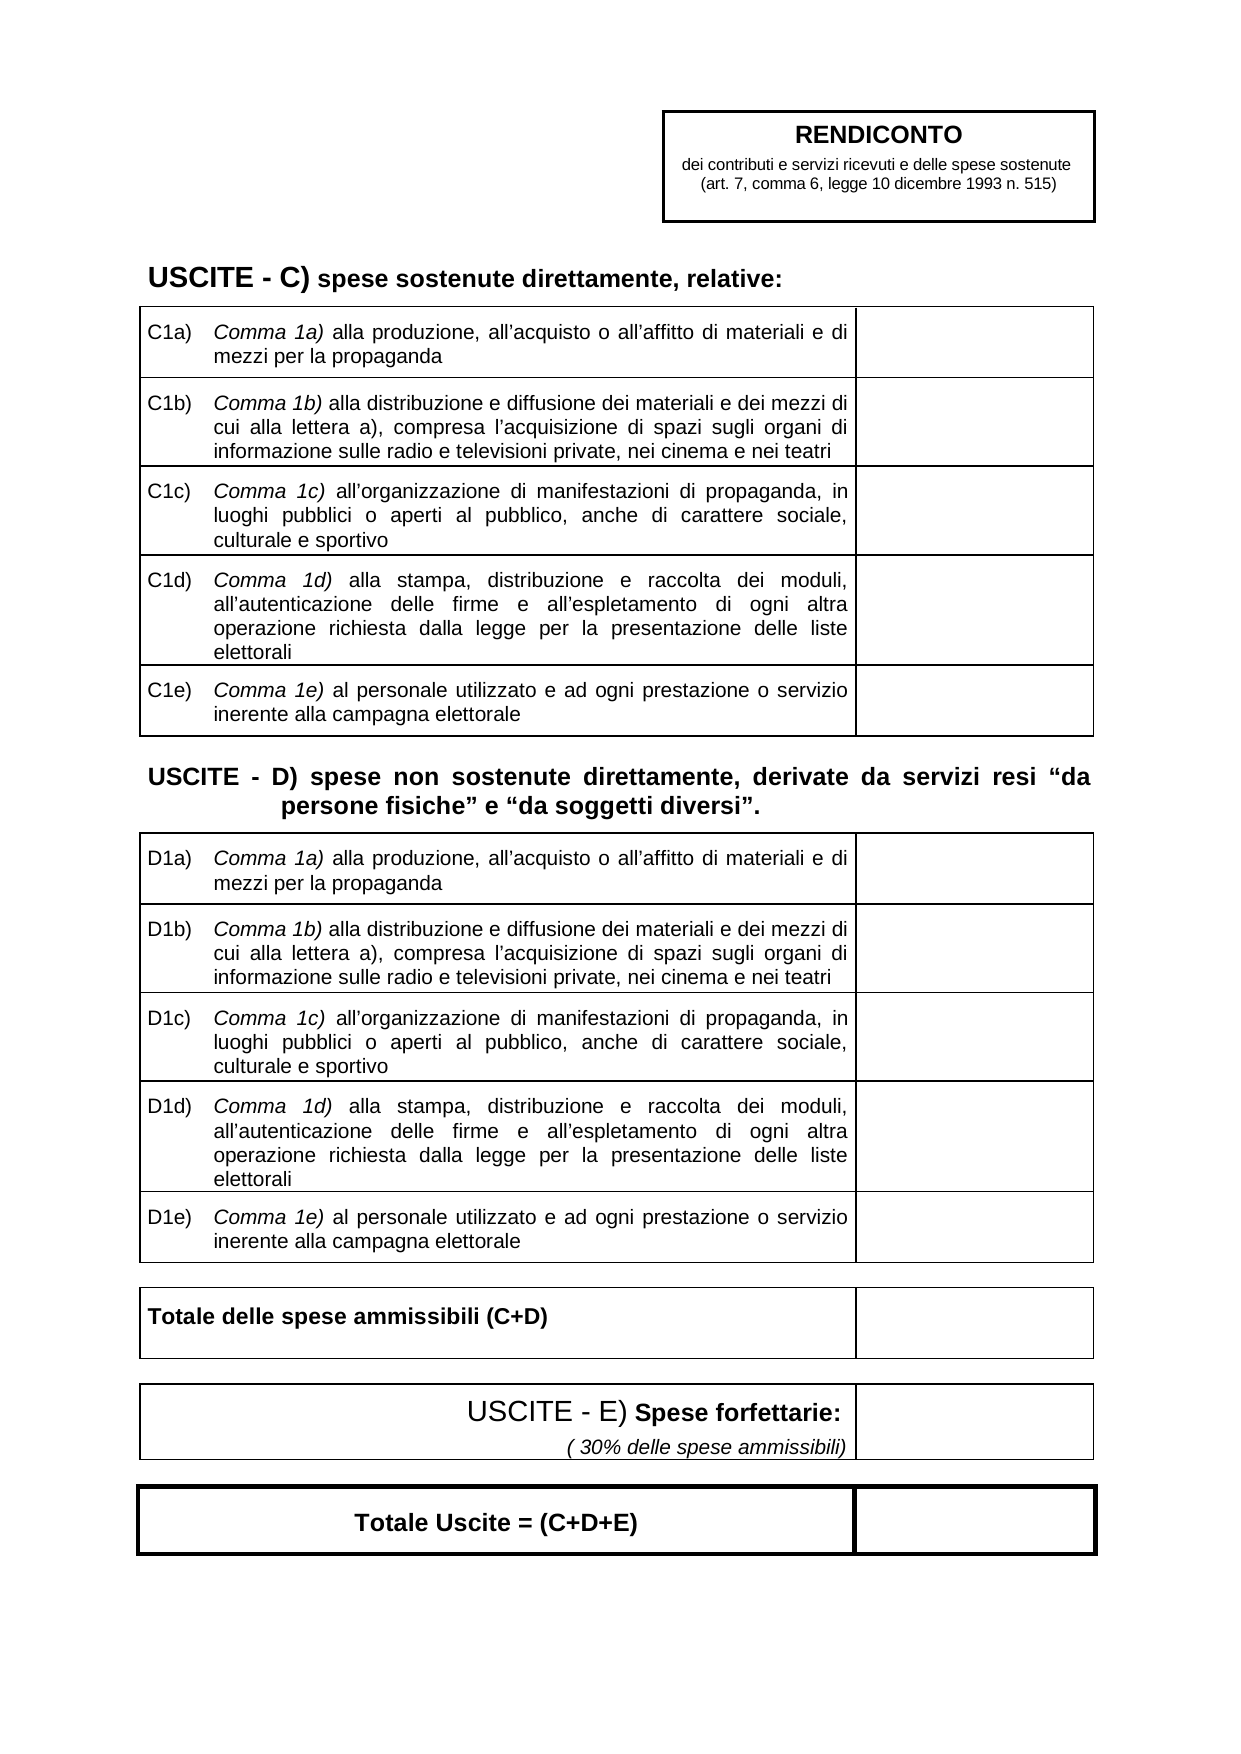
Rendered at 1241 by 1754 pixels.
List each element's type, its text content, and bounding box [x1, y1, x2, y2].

table_header [857, 1385, 1093, 1459]
table_header Comma 1a) alla produzione, all’acquisto o all’affitto di materiali e di mezzi per la propaganda [206, 307, 856, 377]
subtitle USCITE - D) spese non sostenute direttamente, derivate da servizi resi “da persone fisiche” e “da soggetti diversi”. [148, 762, 1092, 820]
table_cell C1e) [141, 666, 206, 735]
table_header D1a) [141, 834, 206, 903]
table_cell D1b) [141, 905, 206, 992]
table_cell [857, 1192, 1093, 1262]
table_cell Comma 1c) all’organizzazione di manifestazioni di propaganda, in luoghi pubblici o aperti al pubblico, anche di carattere sociale, culturale e sportivo [206, 467, 855, 554]
table_header C1a) [141, 307, 206, 377]
table_header [857, 307, 1093, 377]
table_cell [857, 993, 1093, 1080]
table_header Comma 1a) alla produzione, all’acquisto o all’affitto di materiali e di mezzi per la propaganda [206, 834, 855, 903]
table_cell [857, 556, 1093, 664]
table_cell [857, 666, 1093, 735]
table_cell C1d) [141, 556, 206, 664]
table_cell Comma 1d) alla stampa, distribuzione e raccolta dei moduli, all’autenticazione delle firme e all’espletamento di ogni altra operazione richiesta dalla legge per la presentazione delle liste elettorali [206, 1082, 855, 1191]
table_cell Comma 1e) al personale utilizzato e ad ogni prestazione o servizio inerente alla campagna elettorale [206, 666, 855, 735]
table_header [857, 1489, 1093, 1552]
subtitle USCITE - C) spese sostenute direttamente, relative: [148, 260, 1092, 293]
table_header [857, 834, 1093, 903]
table_cell [857, 905, 1093, 992]
table_header Totale delle spese ammissibili (C+D) [141, 1288, 855, 1358]
table_header USCITE - E) Spese forfettarie: ( 30% delle spese ammissibili) [141, 1385, 855, 1459]
table_cell C1c) [141, 467, 206, 554]
table_cell Comma 1d) alla stampa, distribuzione e raccolta dei moduli, all’autenticazione delle firme e all’espletamento di ogni altra operazione richiesta dalla legge per la presentazione delle liste elettorali [206, 556, 855, 664]
table_header Totale Uscite = (C+D+E) [140, 1489, 852, 1552]
table_cell D1e) [141, 1192, 206, 1262]
table_cell [857, 467, 1093, 554]
table_cell D1d) [141, 1082, 206, 1191]
table_cell Comma 1b) alla distribuzione e diffusione dei materiali e dei mezzi di cui alla lettera a), compresa l’acquisizione di spazi sugli organi di informazione sulle radio e televisioni private, nei cinema e nei teatri [206, 378, 855, 465]
table_header [857, 1288, 1093, 1358]
table_cell D1c) [141, 993, 206, 1080]
table_cell Comma 1e) al personale utilizzato e ad ogni prestazione o servizio inerente alla campagna elettorale [206, 1192, 855, 1262]
table_cell [857, 378, 1093, 465]
table_cell Comma 1b) alla distribuzione e diffusione dei materiali e dei mezzi di cui alla lettera a), compresa l’acquisizione di spazi sugli organi di informazione sulle radio e televisioni private, nei cinema e nei teatri [206, 905, 855, 992]
table_header RENDICONTO dei contributi e servizi ricevuti e delle spese sostenute (art. 7, comma 6, legge 10 dicembre 1993 n. 515) [665, 113, 1093, 220]
table_cell Comma 1c) all’organizzazione di manifestazioni di propaganda, in luoghi pubblici o aperti al pubblico, anche di carattere sociale, culturale e sportivo [206, 993, 855, 1080]
table_cell C1b) [141, 378, 206, 465]
table_cell [857, 1082, 1093, 1191]
